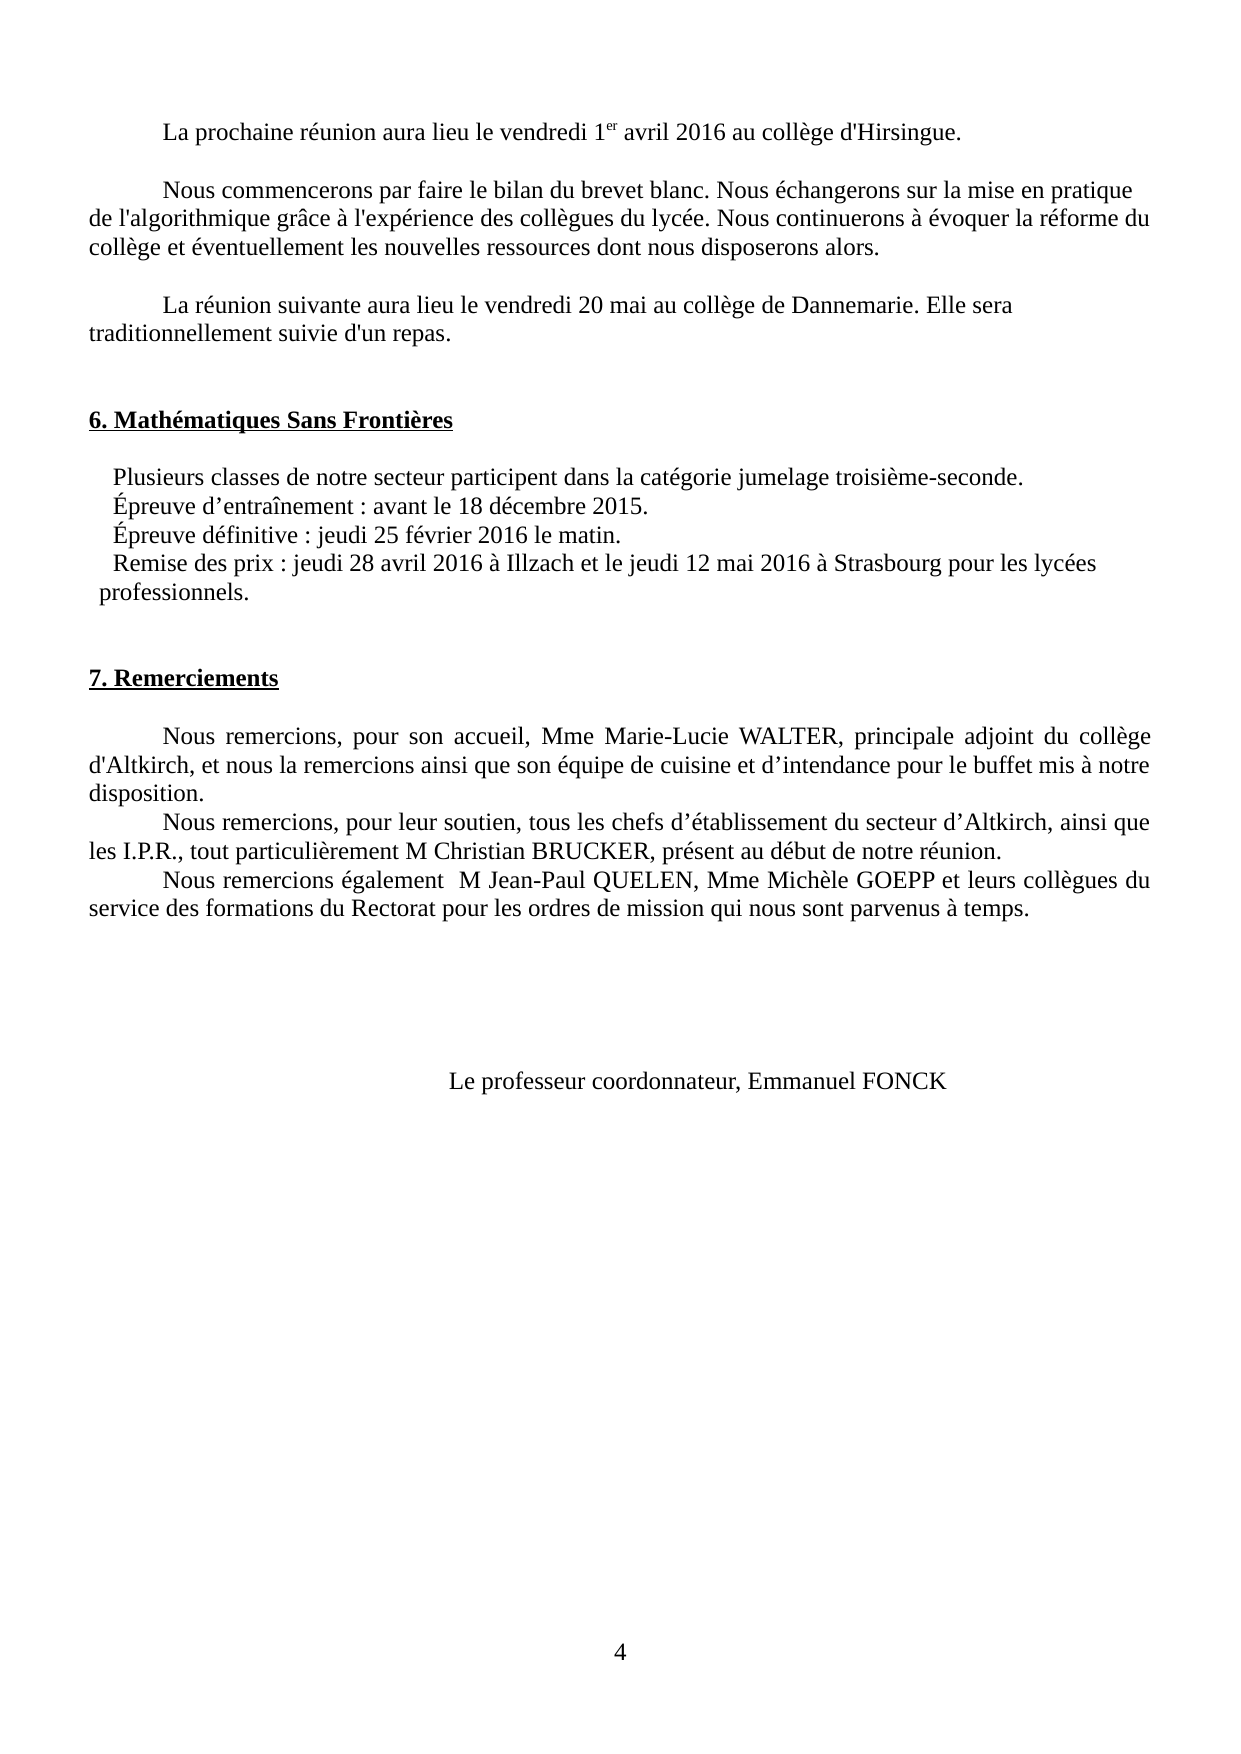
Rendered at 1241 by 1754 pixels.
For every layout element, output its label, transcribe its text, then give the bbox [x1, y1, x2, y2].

text 7. Remerciements [89, 663, 1152, 692]
text Nous commencerons par faire le bilan du brevet blanc. Nous échangerons sur la mise en pratique de l'algorithmique grâce à l'expérience des collègues du lycée. Nous continuerons à évoquer la réforme du collège et éventuellement les nouvelles ressources dont nous disposerons alors. [89, 175, 1152, 261]
text La réunion suivante aura lieu le vendredi 20 mai au collège de Dannemarie. Elle sera traditionnellement suivie d'un repas. [89, 290, 1152, 347]
text Nous remercions également M Jean-Paul QUELEN, Mme Michèle GOEPP et leurs collègues du service des formations du Rectorat pour les ordres de mission qui nous sont parvenus à temps. [89, 865, 1152, 922]
text Plusieurs classes de notre secteur participent dans la catégorie jumelage troisième-seconde. [99, 462, 1152, 491]
text Épreuve définitive : jeudi 25 février 2016 le matin. [99, 520, 1152, 548]
text 6. Mathématiques Sans Frontières [89, 405, 1152, 433]
text Nous remercions, pour son accueil, Mme Marie-Lucie WALTER, principale adjoint du collège d'Altkirch, et nous la remercions ainsi que son équipe de cuisine et d’intendance pour le buffet mis à notre disposition. [89, 721, 1152, 807]
text Le professeur coordonnateur, Emmanuel FONCK [162, 1066, 1152, 1095]
text Épreuve d’entraînement : avant le 18 décembre 2015. [99, 491, 1152, 520]
text La prochaine réunion aura lieu le vendredi 1er avril 2016 au collège d'Hirsingue. [89, 117, 1166, 146]
text Nous remercions, pour leur soutien, tous les chefs d’établissement du secteur d’Altkirch, ainsi que les I.P.R., tout particulièrement M Christian BRUCKER, présent au début de notre réunion. [89, 807, 1152, 865]
text Remise des prix : jeudi 28 avril 2016 à Illzach et le jeudi 12 mai 2016 à Strasbourg pour les lycées professionnels. [99, 548, 1152, 606]
